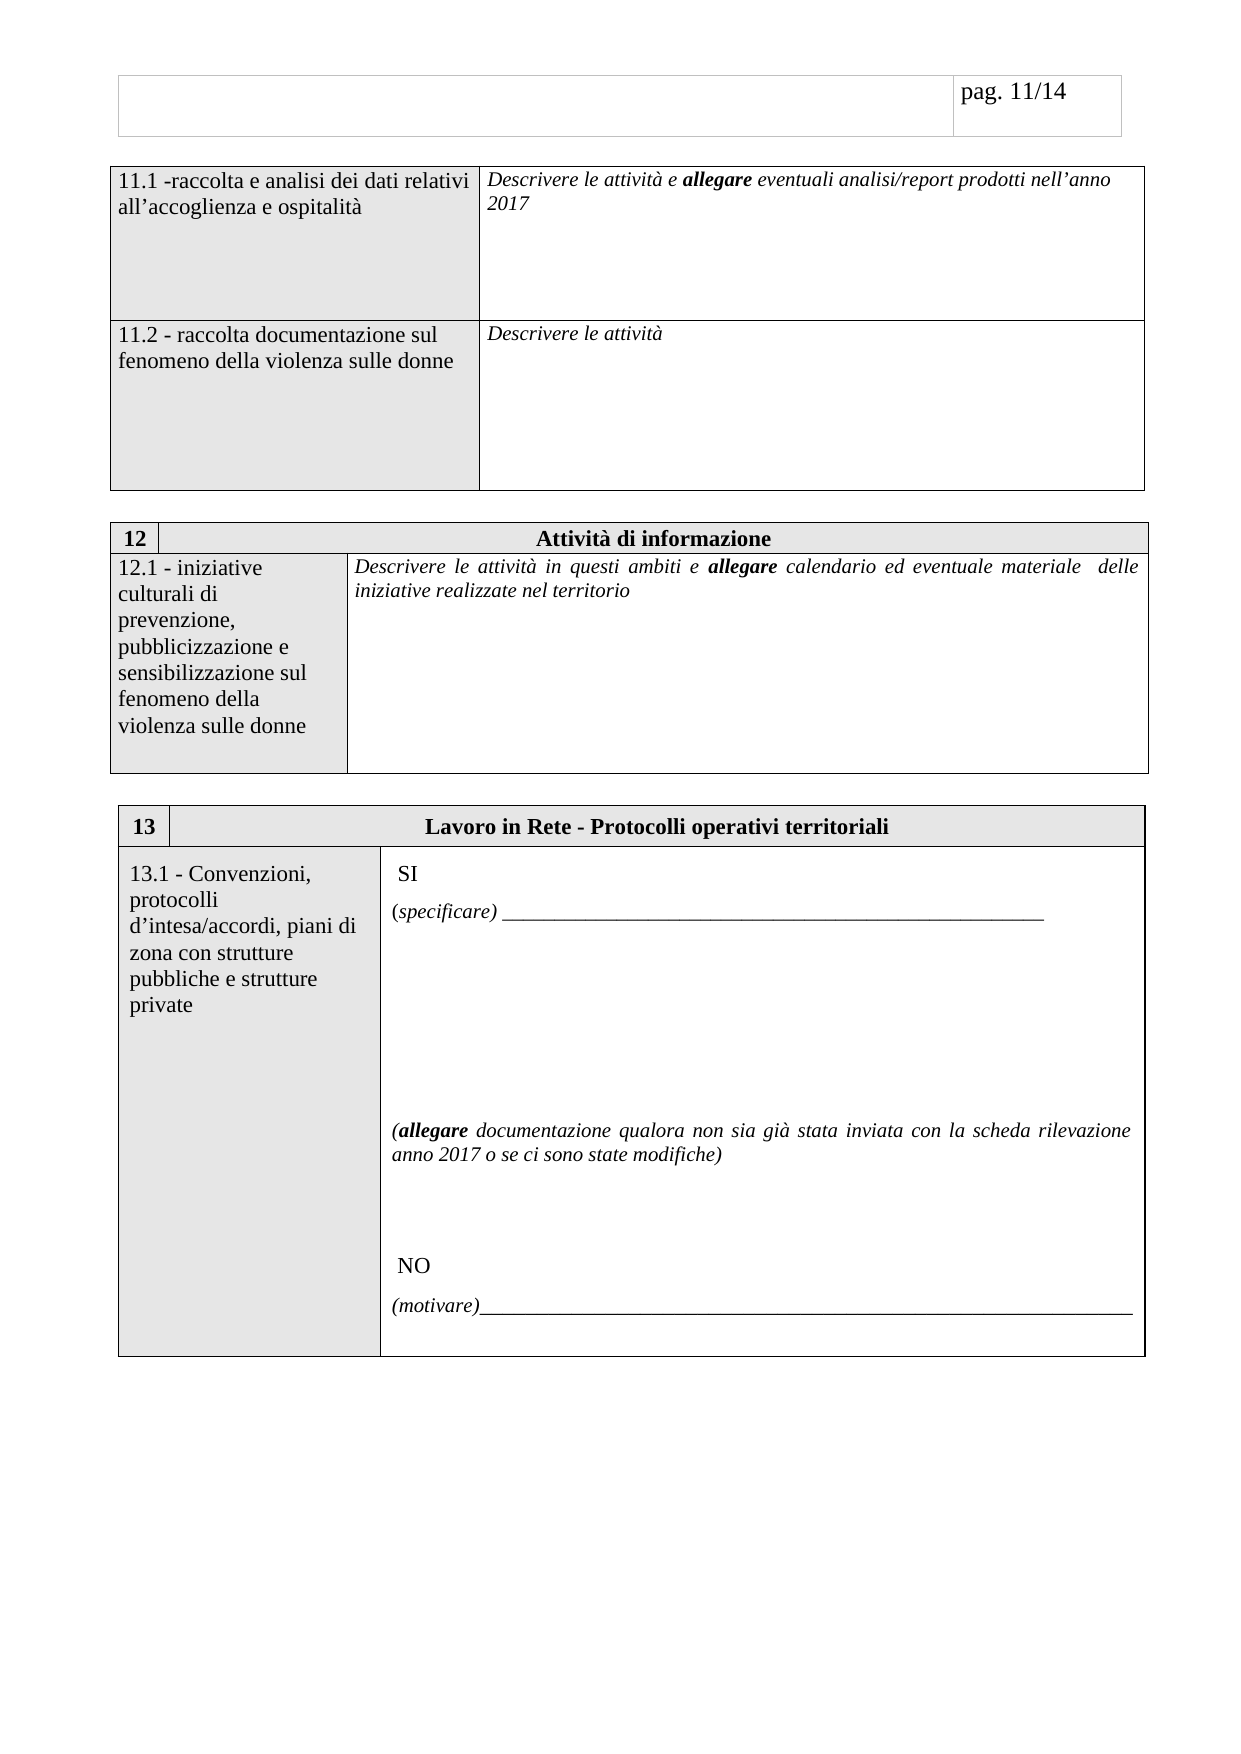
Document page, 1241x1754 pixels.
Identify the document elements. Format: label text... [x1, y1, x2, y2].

table_header 13 [119, 806, 169, 846]
table_cell 13.1 - Convenzioni, protocolli d’intesa/accordi, piani di zona con strutture pubbliche e strutture private [119, 847, 380, 1356]
table_header 12 [111, 523, 158, 553]
table_cell Descrivere le attività [480, 321, 1144, 490]
table_cell 11.2 - raccolta documentazione sul fenomeno della violenza sulle donne [111, 321, 479, 490]
table_cell SI (specificare) ____________________________________________________ (allegare documentazione qualora non sia già stata inviata con la scheda rilevazione anno 2017 o se ci sono state modifiche) NO (motivare)_________________________________________________________ [381, 847, 1144, 1356]
table_cell Descrivere le attività e allegare eventuali analisi/report prodotti nell’anno 2017 [480, 167, 1144, 320]
table_cell 11.1 -raccolta e analisi dei dati relativi all’accoglienza e ospitalità [111, 167, 479, 320]
table_cell 12.1 - iniziative culturali di prevenzione, pubblicizzazione e sensibilizzazione sul fenomeno della violenza sulle donne [111, 554, 347, 773]
table_cell Descrivere le attività in questi ambiti e allegare calendario ed eventuale materiale delle iniziative realizzate nel territorio [348, 554, 1148, 773]
table_header Lavoro in Rete - Protocolli operativi territoriali [170, 806, 1144, 846]
table_header Attività di informazione [159, 523, 1148, 553]
